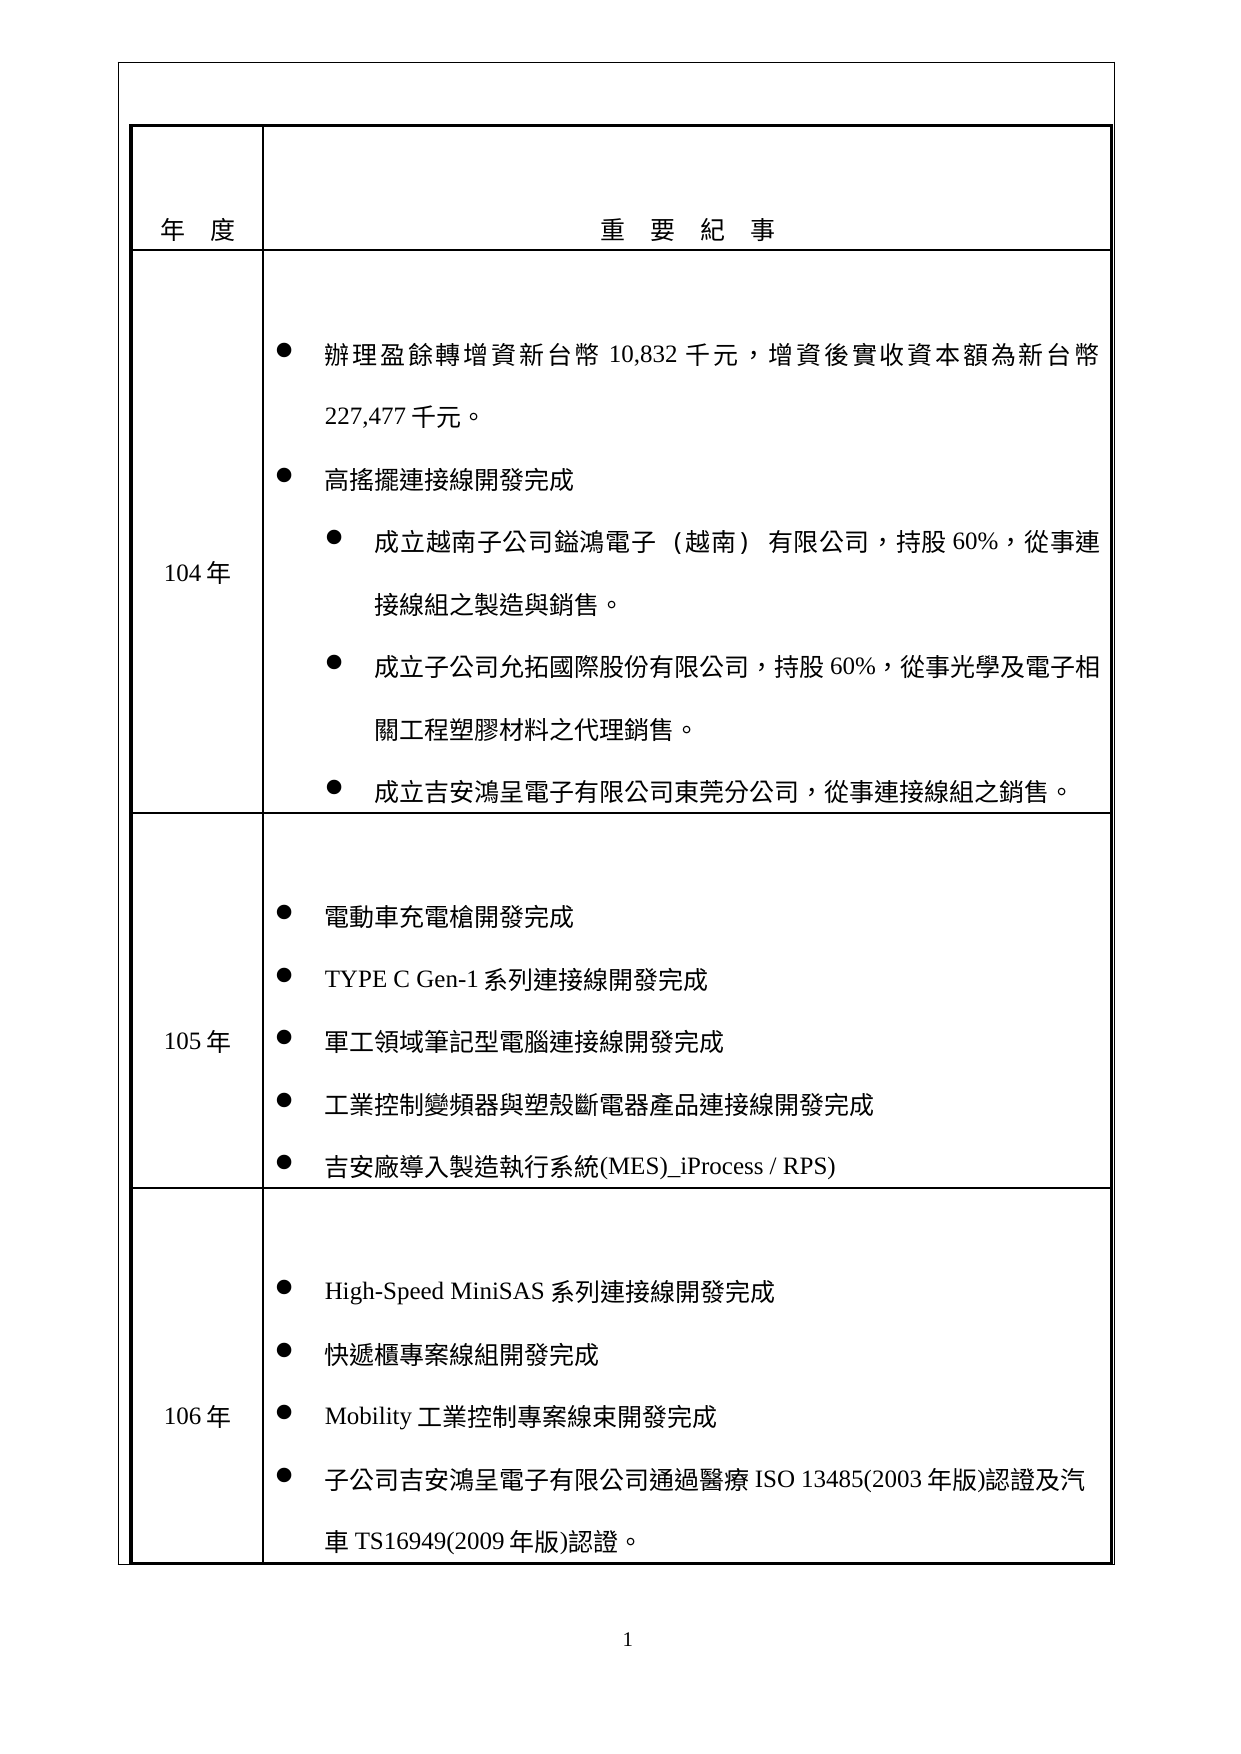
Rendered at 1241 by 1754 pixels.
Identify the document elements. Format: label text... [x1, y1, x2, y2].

table_cell 106年 [133, 1189, 262, 1562]
table_cell 辦理盈餘轉增資新台幣10,832千元，增資後實收資本額為新台幣227,477千元。 高搖擺連接線開發完成 成立越南子公司鎰鴻電子 (越南) 有限公司，持股60%，從事連接線組之製造與銷售。 成立子公司允拓國際股份有限公司，持股60%，從事光學及電子相關工程塑膠材料之代理銷售。 成立吉安鴻呈電子有限公司東莞分公司，從事連接線組之銷售。 [264, 251, 1110, 812]
table_cell 104年 [133, 251, 262, 812]
table_cell 105年 [133, 814, 262, 1187]
table_cell High-Speed MiniSAS系列連接線開發完成 快遞櫃專案線組開發完成 Mobility工業控制專案線束開發完成 子公司吉安鴻呈電子有限公司通過醫療ISO 13485(2003年版)認證及汽車TS16949(2009年版)認證。 [264, 1189, 1110, 1562]
table_header 年 度 [133, 127, 262, 249]
table_cell 電動車充電槍開發完成 TYPE C Gen-1系列連接線開發完成 軍工領域筆記型電腦連接線開發完成 工業控制變頻器與塑殼斷電器產品連接線開發完成 吉安廠導入製造執行系統(MES)_iProcess / RPS) [264, 814, 1110, 1187]
table_header 重 要 紀 事 [264, 127, 1110, 249]
table_cell [119, 63, 1114, 1564]
